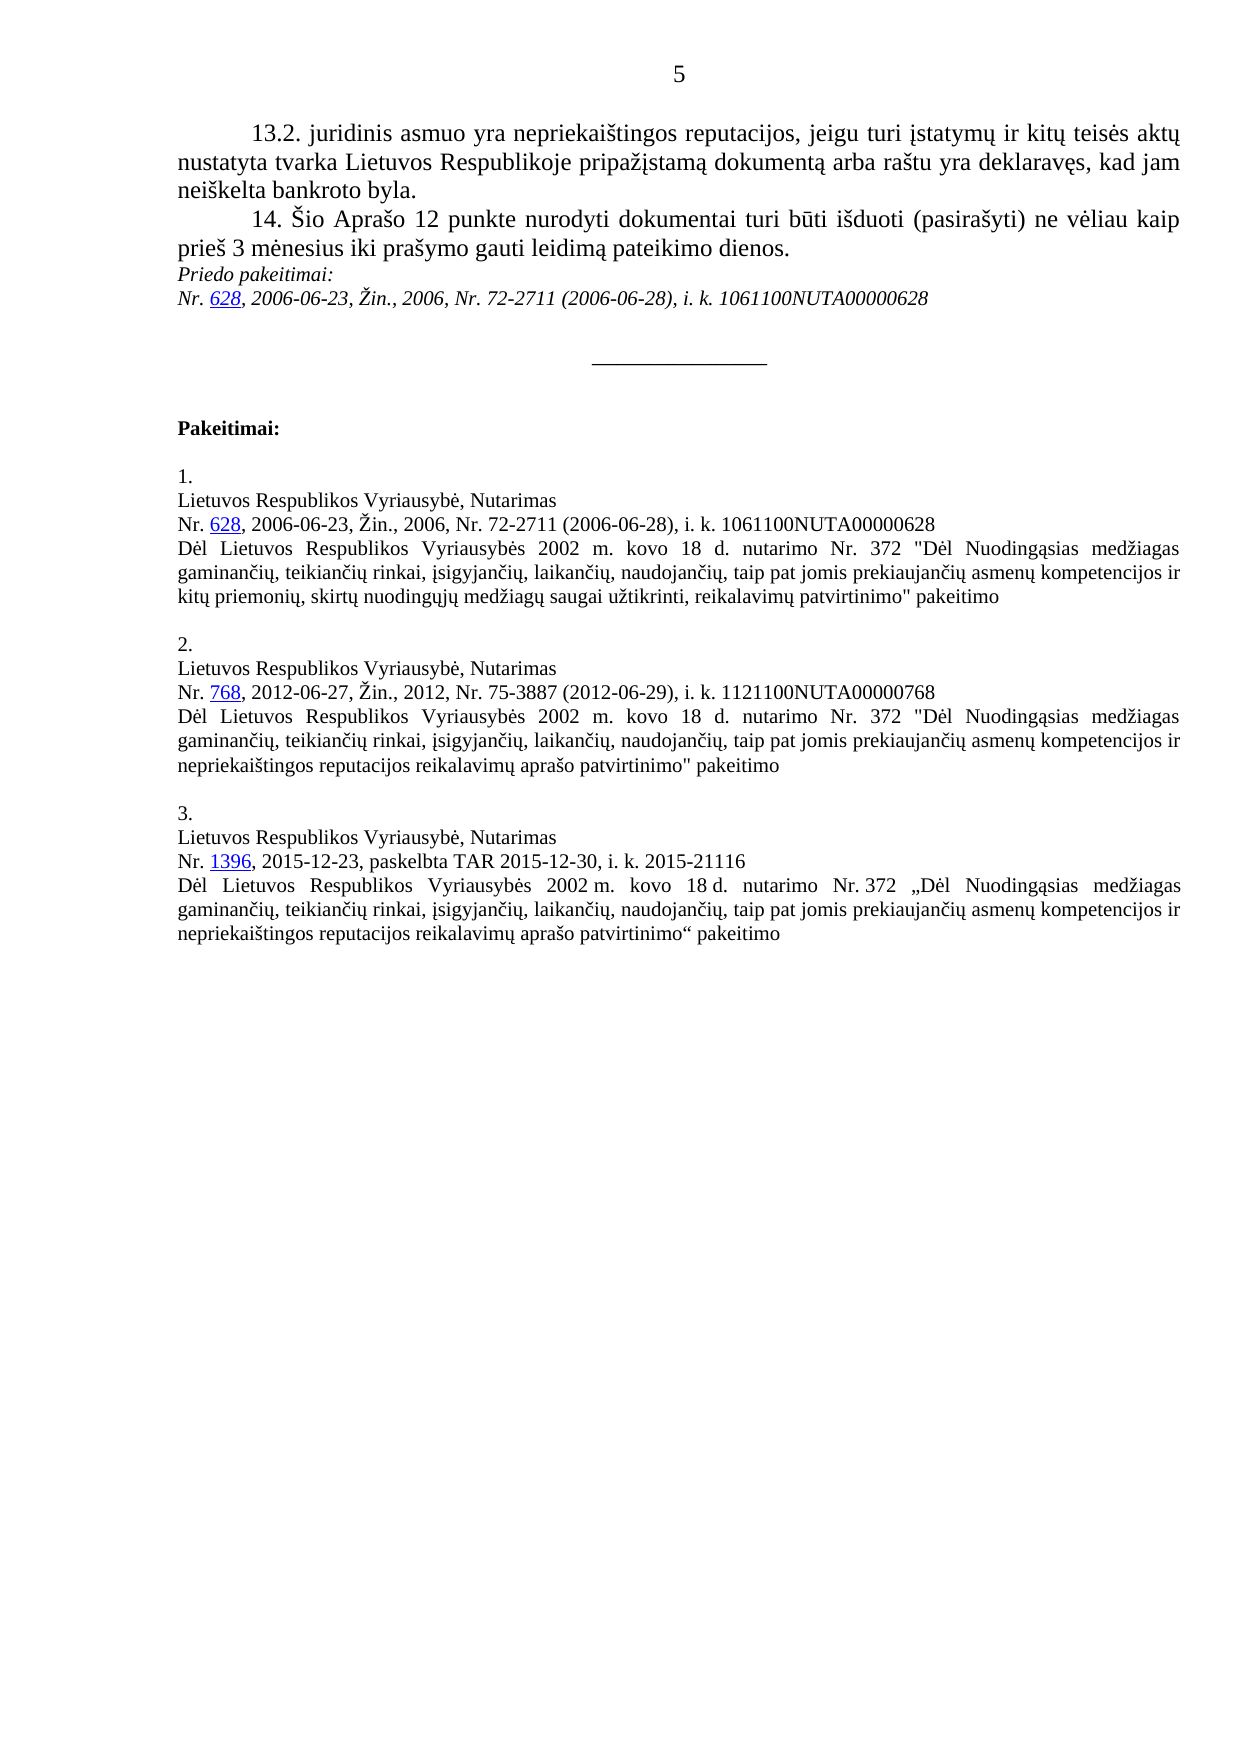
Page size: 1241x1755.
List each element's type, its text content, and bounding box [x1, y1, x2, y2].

text 13.2. juridinis asmuo yra nepriekaištingos reputacijos, jeigu turi įstatymų ir kitų teisės aktų nustatyta tvarka Lietuvos Respublikoje pripažįstamą dokumentą arba raštu yra deklaravęs, kad jam neiškelta bankroto byla. [177, 118, 1181, 204]
text 1. [177, 464, 1181, 488]
text 2. [177, 632, 1181, 656]
text Nr. 628, 2006-06-23, Žin., 2006, Nr. 72-2711 (2006-06-28), i. k. 1061100NUTA00000628 [177, 512, 1181, 536]
text Lietuvos Respublikos Vyriausybė, Nutarimas [177, 825, 1181, 849]
text Nr. 628, 2006-06-23, Žin., 2006, Nr. 72-2711 (2006-06-28), i. k. 1061100NUTA00000628 [177, 286, 1181, 310]
text Nr. 1396, 2015-12-23, paskelbta TAR 2015-12-30, i. k. 2015-21116 [177, 849, 1181, 873]
text 3. [177, 801, 1181, 825]
text Lietuvos Respublikos Vyriausybė, Nutarimas [177, 488, 1181, 512]
text Dėl Lietuvos Respublikos Vyriausybės 2002 m. kovo 18 d. nutarimo Nr. 372 „Dėl Nuodingąsias medžiagas gaminančių, teikiančių rinkai, įsigyjančių, laikančių, naudojančių, taip pat jomis prekiaujančių asmenų kompetencijos ir nepriekaištingos reputacijos reikalavimų aprašo patvirtinimo“ pakeitimo [177, 873, 1181, 945]
text Priedo pakeitimai: [177, 262, 1181, 286]
text Nr. 768, 2012-06-27, Žin., 2012, Nr. 75-3887 (2012-06-29), i. k. 1121100NUTA00000768 [177, 680, 1181, 704]
text Pakeitimai: [177, 416, 1181, 440]
text 14. Šio Aprašo 12 punkte nurodyti dokumentai turi būti išduoti (pasirašyti) ne vėliau kaip prieš 3 mėnesius iki prašymo gauti leidimą pateikimo dienos. [177, 204, 1181, 262]
text Dėl Lietuvos Respublikos Vyriausybės 2002 m. kovo 18 d. nutarimo Nr. 372 "Dėl Nuodingąsias medžiagas gaminančių, teikiančių rinkai, įsigyjančių, laikančių, naudojančių, taip pat jomis prekiaujančių asmenų kompetencijos ir nepriekaištingos reputacijos reikalavimų aprašo patvirtinimo" pakeitimo [177, 704, 1181, 777]
text Lietuvos Respublikos Vyriausybė, Nutarimas [177, 656, 1181, 680]
text Dėl Lietuvos Respublikos Vyriausybės 2002 m. kovo 18 d. nutarimo Nr. 372 "Dėl Nuodingąsias medžiagas gaminančių, teikiančių rinkai, įsigyjančių, laikančių, naudojančių, taip pat jomis prekiaujančių asmenų kompetencijos ir kitų priemonių, skirtų nuodingųjų medžiagų saugai užtikrinti, reikalavimų patvirtinimo" pakeitimo [177, 536, 1181, 608]
text ______________ [177, 339, 1181, 367]
